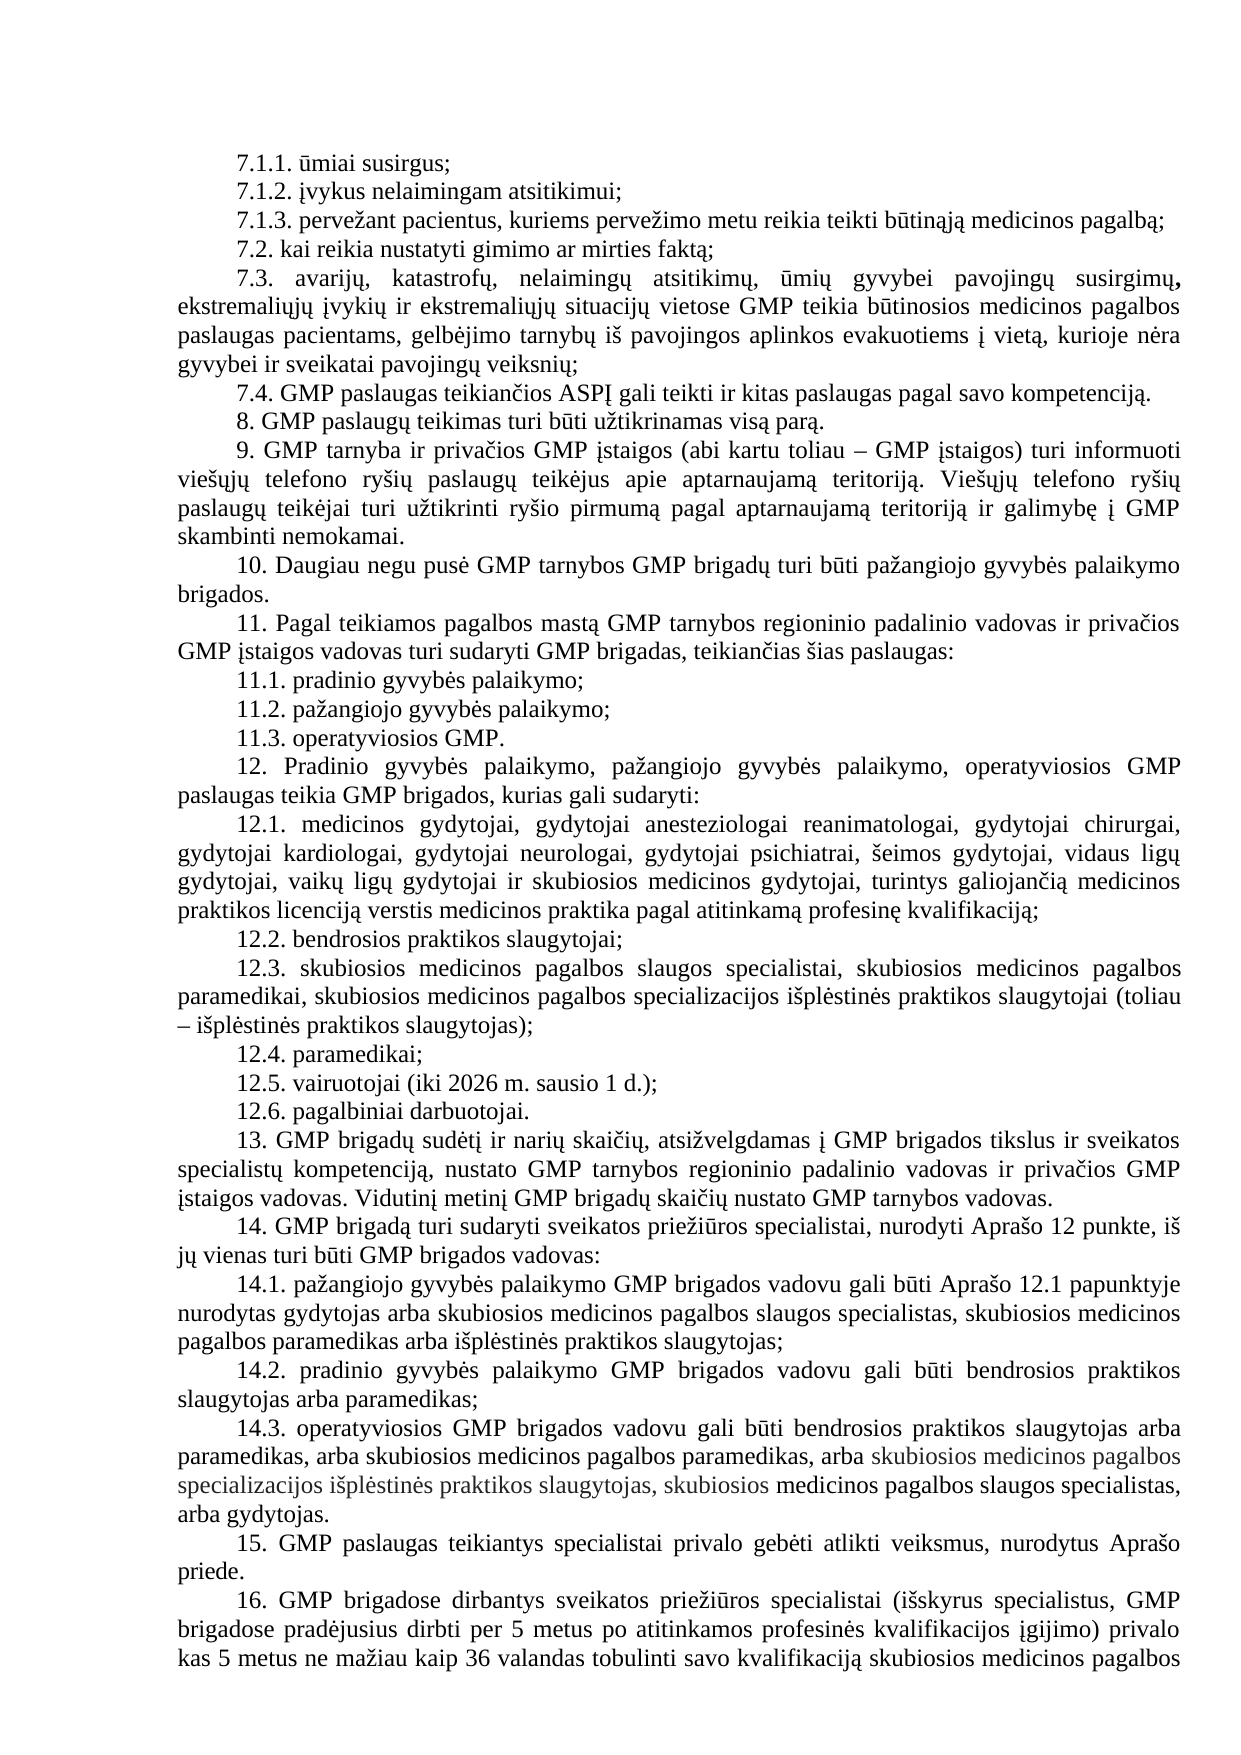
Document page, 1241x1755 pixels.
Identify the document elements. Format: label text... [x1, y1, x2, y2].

text 11.2. pažangiojo gyvybės palaikymo; [177, 694, 1181, 723]
text 12.4. paramedikai; [177, 1039, 1181, 1068]
text 14.2. pradinio gyvybės palaikymo GMP brigados vadovu gali būti bendrosios praktikos slaugytojas arba paramedikas; [177, 1355, 1181, 1413]
text 7.2. kai reikia nustatyti gimimo ar mirties faktą; [177, 234, 1181, 263]
text 15. GMP paslaugas teikiantys specialistai privalo gebėti atlikti veiksmus, nurodytus Aprašo priede. [177, 1528, 1181, 1585]
text 9. GMP tarnyba ir privačios GMP įstaigos (abi kartu toliau – GMP įstaigos) turi informuoti viešųjų telefono ryšių paslaugų teikėjus apie aptarnaujamą teritoriją. Viešųjų telefono ryšių paslaugų teikėjai turi užtikrinti ryšio pirmumą pagal aptarnaujamą teritoriją ir galimybę į GMP skambinti nemokamai. [177, 435, 1181, 550]
text 13. GMP brigadų sudėtį ir narių skaičių, atsižvelgdamas į GMP brigados tikslus ir sveikatos specialistų kompetenciją, nustato GMP tarnybos regioninio padalinio vadovas ir privačios GMP įstaigos vadovas. Vidutinį metinį GMP brigadų skaičių nustato GMP tarnybos vadovas. [177, 1125, 1181, 1211]
text 12.5. vairuotojai (iki 2026 m. sausio 1 d.); [177, 1068, 1181, 1096]
text 11.1. pradinio gyvybės palaikymo; [177, 665, 1181, 694]
text 7.1.1. ūmiai susirgus; [177, 148, 1181, 176]
text 7.4. GMP paslaugas teikiančios ASPĮ gali teikti ir kitas paslaugas pagal savo kompetenciją. [177, 378, 1181, 406]
text 7.3. avarijų, katastrofų, nelaimingų atsitikimų, ūmių gyvybei pavojingų susirgimų, ekstremaliųjų įvykių ir ekstremaliųjų situacijų vietose GMP teikia būtinosios medicinos pagalbos paslaugas pacientams, gelbėjimo tarnybų iš pavojingos aplinkos evakuotiems į vietą, kurioje nėra gyvybei ir sveikatai pavojingų veiksnių; [177, 263, 1181, 378]
text 7.1.3. pervežant pacientus, kuriems pervežimo metu reikia teikti būtinąją medicinos pagalbą; [177, 205, 1181, 234]
text 8. GMP paslaugų teikimas turi būti užtikrinamas visą parą. [177, 406, 1181, 435]
text 12. Pradinio gyvybės palaikymo, pažangiojo gyvybės palaikymo, operatyviosios GMP paslaugas teikia GMP brigados, kurias gali sudaryti: [177, 751, 1181, 809]
text 14. GMP brigadą turi sudaryti sveikatos priežiūros specialistai, nurodyti Aprašo 12 punkte, iš jų vienas turi būti GMP brigados vadovas: [177, 1211, 1181, 1269]
text 16. GMP brigadose dirbantys sveikatos priežiūros specialistai (išskyrus specialistus, GMP brigadose pradėjusius dirbti per 5 metus po atitinkamos profesinės kvalifikacijos įgijimo) privalo kas 5 metus ne mažiau kaip 36 valandas tobulinti savo kvalifikaciją skubiosios medicinos pagalbos [177, 1585, 1181, 1671]
text 12.2. bendrosios praktikos slaugytojai; [177, 924, 1181, 953]
text 11. Pagal teikiamos pagalbos mastą GMP tarnybos regioninio padalinio vadovas ir privačios GMP įstaigos vadovas turi sudaryti GMP brigadas, teikiančias šias paslaugas: [177, 608, 1181, 665]
text 12.3. skubiosios medicinos pagalbos slaugos specialistai, skubiosios medicinos pagalbos paramedikai, skubiosios medicinos pagalbos specializacijos išplėstinės praktikos slaugytojai (toliau – išplėstinės praktikos slaugytojas); [177, 953, 1181, 1039]
text 12.6. pagalbiniai darbuotojai. [177, 1096, 1181, 1125]
text 12.1. medicinos gydytojai, gydytojai anesteziologai reanimatologai, gydytojai chirurgai, gydytojai kardiologai, gydytojai neurologai, gydytojai psichiatrai, šeimos gydytojai, vidaus ligų gydytojai, vaikų ligų gydytojai ir skubiosios medicinos gydytojai, turintys galiojančią medicinos praktikos licenciją verstis medicinos praktika pagal atitinkamą profesinę kvalifikaciją; [177, 809, 1181, 924]
text 14.3. operatyviosios GMP brigados vadovu gali būti bendrosios praktikos slaugytojas arba paramedikas, arba skubiosios medicinos pagalbos paramedikas, arba skubiosios medicinos pagalbos specializacijos išplėstinės praktikos slaugytojas, skubiosios medicinos pagalbos slaugos specialistas, arba gydytojas. [177, 1413, 1181, 1528]
text 11.3. operatyviosios GMP. [177, 723, 1181, 751]
text 10. Daugiau negu pusė GMP tarnybos GMP brigadų turi būti pažangiojo gyvybės palaikymo brigados. [177, 550, 1181, 608]
text 7.1.2. įvykus nelaimingam atsitikimui; [177, 176, 1181, 205]
text 14.1. pažangiojo gyvybės palaikymo GMP brigados vadovu gali būti Aprašo 12.1 papunktyje nurodytas gydytojas arba skubiosios medicinos pagalbos slaugos specialistas, skubiosios medicinos pagalbos paramedikas arba išplėstinės praktikos slaugytojas; [177, 1269, 1181, 1355]
